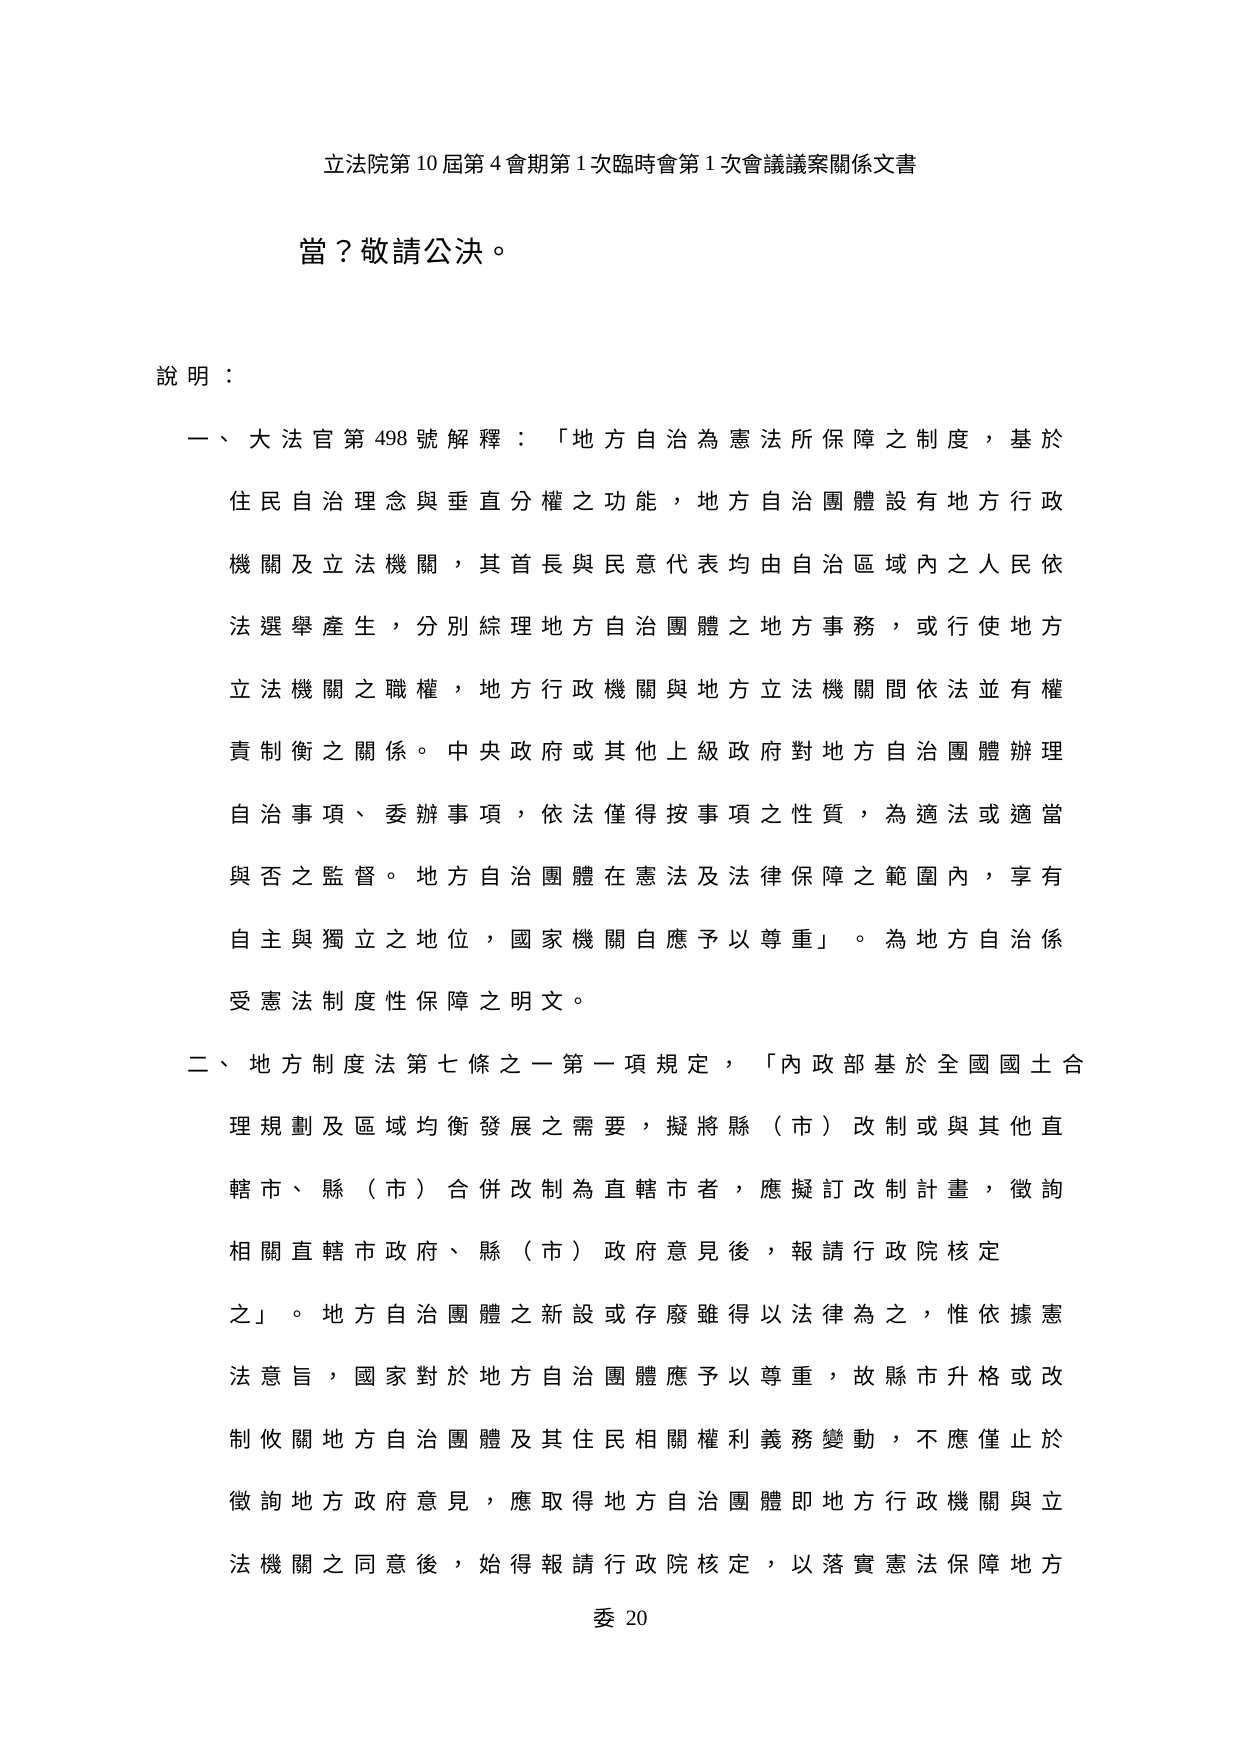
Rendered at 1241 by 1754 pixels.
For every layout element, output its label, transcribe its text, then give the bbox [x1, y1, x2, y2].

text 說明： [151, 344, 1089, 406]
text 二、地方制度法第七條之一第一項規定，「內政部基於全國國土合理規劃及區域均衡發展之需要，擬將縣（市）改制或與其他直轄市、縣（市）合併改制為直轄市者，應擬訂改制計畫，徵詢相關直轄市政府、縣（市）政府意見後，報請行政院核定之」。地方自治團體之新設或存廢雖得以法律為之，惟依據憲法意旨，國家對於地方自治團體應予以尊重，故縣市升格或改制攸關地方自治團體及其住民相關權利義務變動，不應僅止於徵詢地方政府意見，應取得地方自治團體即地方行政機關與立法機關之同意後，始得報請行政院核定，以落實憲法保障地方 [173, 1031, 1089, 1594]
text 一、大法官第498號解釋：「地方自治為憲法所保障之制度，基於住民自治理念與垂直分權之功能，地方自治團體設有地方行政機關及立法機關，其首長與民意代表均由自治區域內之人民依法選舉產生，分別綜理地方自治團體之地方事務，或行使地方立法機關之職權，地方行政機關與地方立法機關間依法並有權責制衡之關係。中央政府或其他上級政府對地方自治團體辦理自治事項、委辦事項，依法僅得按事項之性質，為適法或適當與否之監督。地方自治團體在憲法及法律保障之範圍內，享有自主與獨立之地位，國家機關自應予以尊重」。為地方自治係受憲法制度性保障之明文。 [173, 406, 1089, 1031]
text 當？敬請公決。 [206, 219, 1089, 281]
